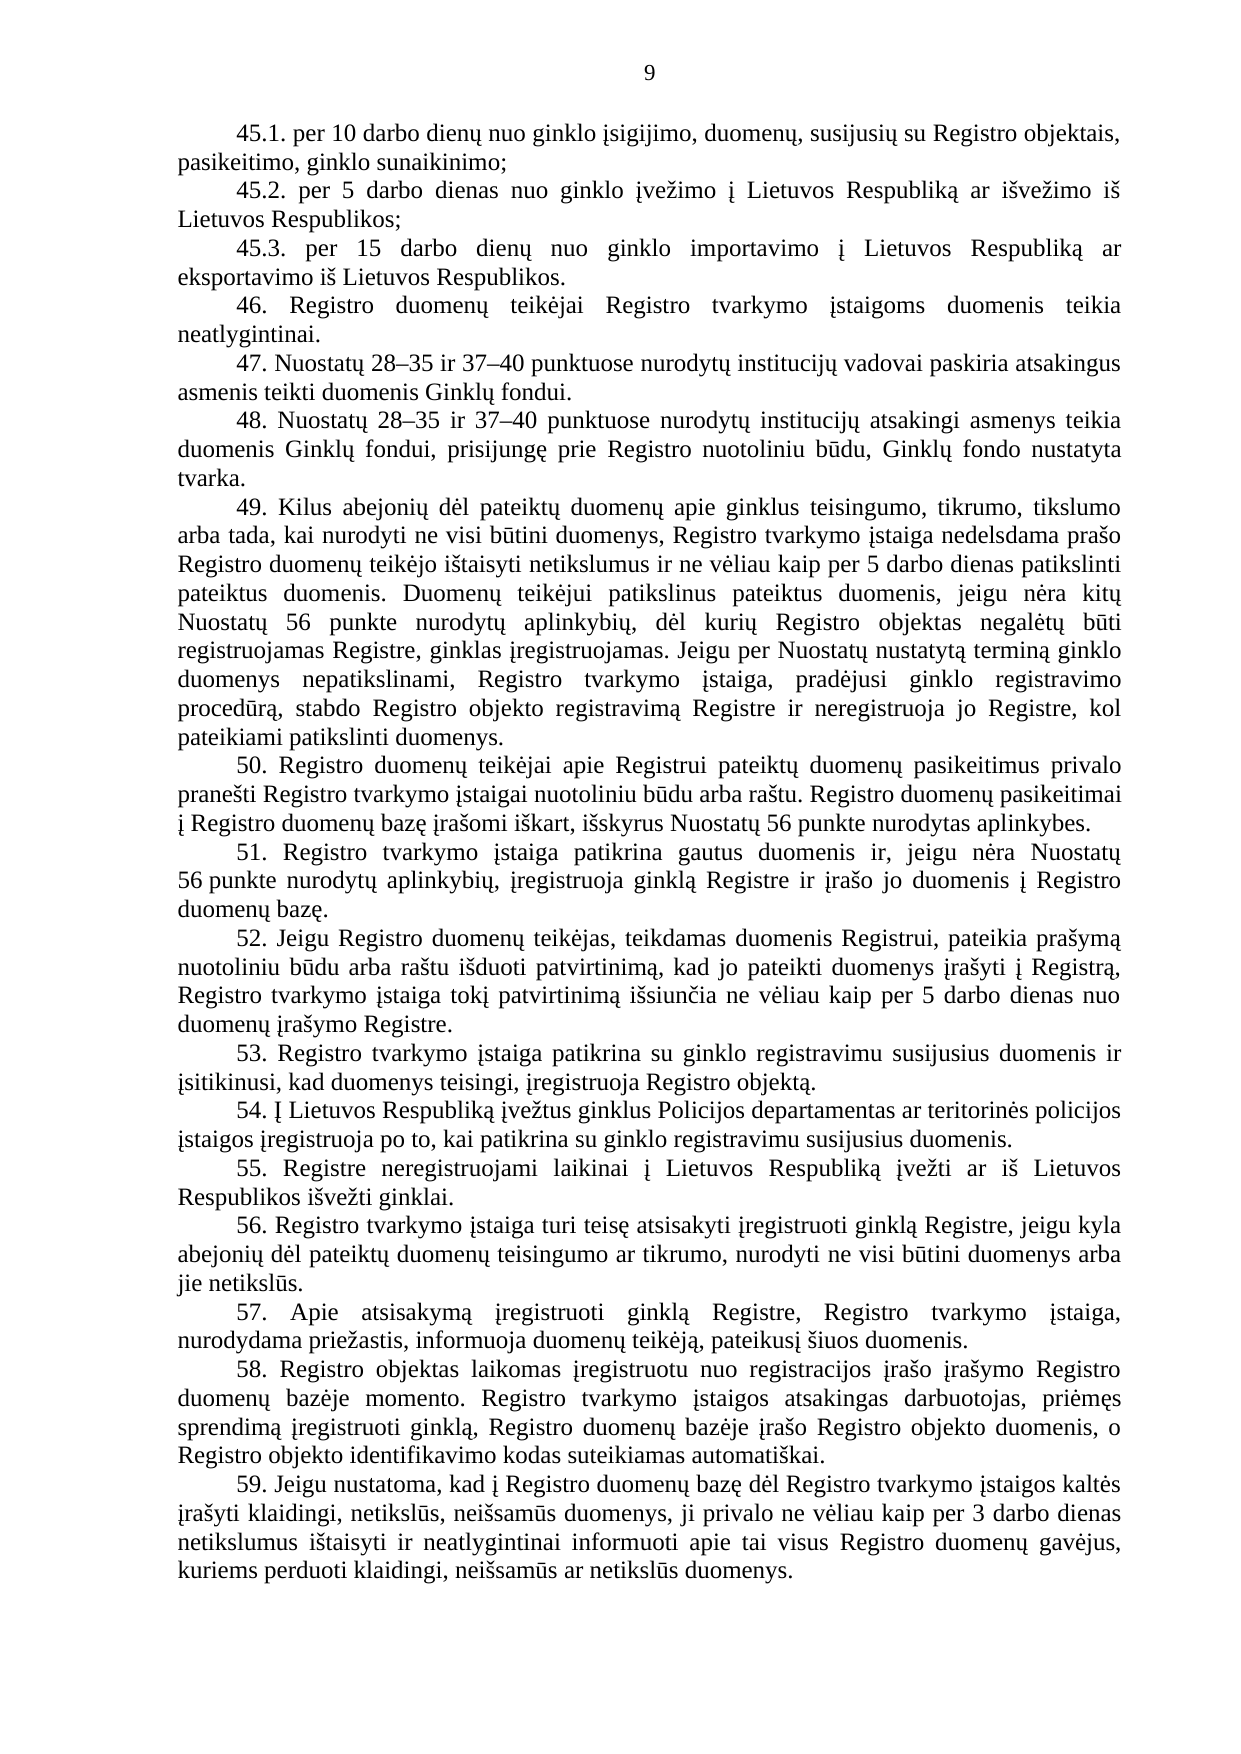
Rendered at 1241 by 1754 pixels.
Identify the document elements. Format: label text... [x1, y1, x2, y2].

text 54. Į Lietuvos Respubliką įvežtus ginklus Policijos departamentas ar teritorinės policijos įstaigos įregistruoja po to, kai patikrina su ginklo registravimu susijusius duomenis. [177, 1096, 1122, 1153]
text 45.3. per 15 darbo dienų nuo ginklo importavimo į Lietuvos Respubliką ar eksportavimo iš Lietuvos Respublikos. [177, 233, 1122, 291]
text 56. Registro tvarkymo įstaiga turi teisę atsisakyti įregistruoti ginklą Registre, jeigu kyla abejonių dėl pateiktų duomenų teisingumo ar tikrumo, nurodyti ne visi būtini duomenys arba jie netikslūs. [177, 1211, 1122, 1297]
text 52. Jeigu Registro duomenų teikėjas, teikdamas duomenis Registrui, pateikia prašymą nuotoliniu būdu arba raštu išduoti patvirtinimą, kad jo pateikti duomenys įrašyti į Registrą, Registro tvarkymo įstaiga tokį patvirtinimą išsiunčia ne vėliau kaip per 5 darbo dienas nuo duomenų įrašymo Registre. [177, 923, 1122, 1038]
text 53. Registro tvarkymo įstaiga patikrina su ginklo registravimu susijusius duomenis ir įsitikinusi, kad duomenys teisingi, įregistruoja Registro objektą. [177, 1038, 1122, 1096]
text 57. Apie atsisakymą įregistruoti ginklą Registre, Registro tvarkymo įstaiga, nurodydama priežastis, informuoja duomenų teikėją, pateikusį šiuos duomenis. [177, 1297, 1122, 1354]
text 45.1. per 10 darbo dienų nuo ginklo įsigijimo, duomenų, susijusių su Registro objektais, pasikeitimo, ginklo sunaikinimo; [177, 118, 1122, 176]
text 46. Registro duomenų teikėjai Registro tvarkymo įstaigoms duomenis teikia neatlygintinai. [177, 291, 1122, 348]
text 48. Nuostatų 28–35 ir 37–40 punktuose nurodytų institucijų atsakingi asmenys teikia duomenis Ginklų fondui, prisijungę prie Registro nuotoliniu būdu, Ginklų fondo nustatyta tvarka. [177, 406, 1122, 492]
text 51. Registro tvarkymo įstaiga patikrina gautus duomenis ir, jeigu nėra Nuostatų 56 punkte nurodytų aplinkybių, įregistruoja ginklą Registre ir įrašo jo duomenis į Registro duomenų bazę. [177, 837, 1122, 923]
text 49. Kilus abejonių dėl pateiktų duomenų apie ginklus teisingumo, tikrumo, tikslumo arba tada, kai nurodyti ne visi būtini duomenys, Registro tvarkymo įstaiga nedelsdama prašo Registro duomenų teikėjo ištaisyti netikslumus ir ne vėliau kaip per 5 darbo dienas patikslinti pateiktus duomenis. Duomenų teikėjui patikslinus pateiktus duomenis, jeigu nėra kitų Nuostatų 56 punkte nurodytų aplinkybių, dėl kurių Registro objektas negalėtų būti registruojamas Registre, ginklas įregistruojamas. Jeigu per Nuostatų nustatytą terminą ginklo duomenys nepatikslinami, Registro tvarkymo įstaiga, pradėjusi ginklo registravimo procedūrą, stabdo Registro objekto registravimą Registre ir neregistruoja jo Registre, kol pateikiami patikslinti duomenys. [177, 492, 1122, 751]
text 45.2. per 5 darbo dienas nuo ginklo įvežimo į Lietuvos Respubliką ar išvežimo iš Lietuvos Respublikos; [177, 176, 1122, 233]
text 55. Registre neregistruojami laikinai į Lietuvos Respubliką įvežti ar iš Lietuvos Respublikos išvežti ginklai. [177, 1153, 1122, 1211]
text 47. Nuostatų 28–35 ir 37–40 punktuose nurodytų institucijų vadovai paskiria atsakingus asmenis teikti duomenis Ginklų fondui. [177, 348, 1122, 406]
text 50. Registro duomenų teikėjai apie Registrui pateiktų duomenų pasikeitimus privalo pranešti Registro tvarkymo įstaigai nuotoliniu būdu arba raštu. Registro duomenų pasikeitimai į Registro duomenų bazę įrašomi iškart, išskyrus Nuostatų 56 punkte nurodytas aplinkybes. [177, 751, 1122, 837]
text 59. Jeigu nustatoma, kad į Registro duomenų bazę dėl Registro tvarkymo įstaigos kaltės įrašyti klaidingi, netikslūs, neišsamūs duomenys, ji privalo ne vėliau kaip per 3 darbo dienas netikslumus ištaisyti ir neatlygintinai informuoti apie tai visus Registro duomenų gavėjus, kuriems perduoti klaidingi, neišsamūs ar netikslūs duomenys. [177, 1469, 1122, 1584]
text 58. Registro objektas laikomas įregistruotu nuo registracijos įrašo įrašymo Registro duomenų bazėje momento. Registro tvarkymo įstaigos atsakingas darbuotojas, priėmęs sprendimą įregistruoti ginklą, Registro duomenų bazėje įrašo Registro objekto duomenis, o Registro objekto identifikavimo kodas suteikiamas automatiškai. [177, 1354, 1122, 1469]
